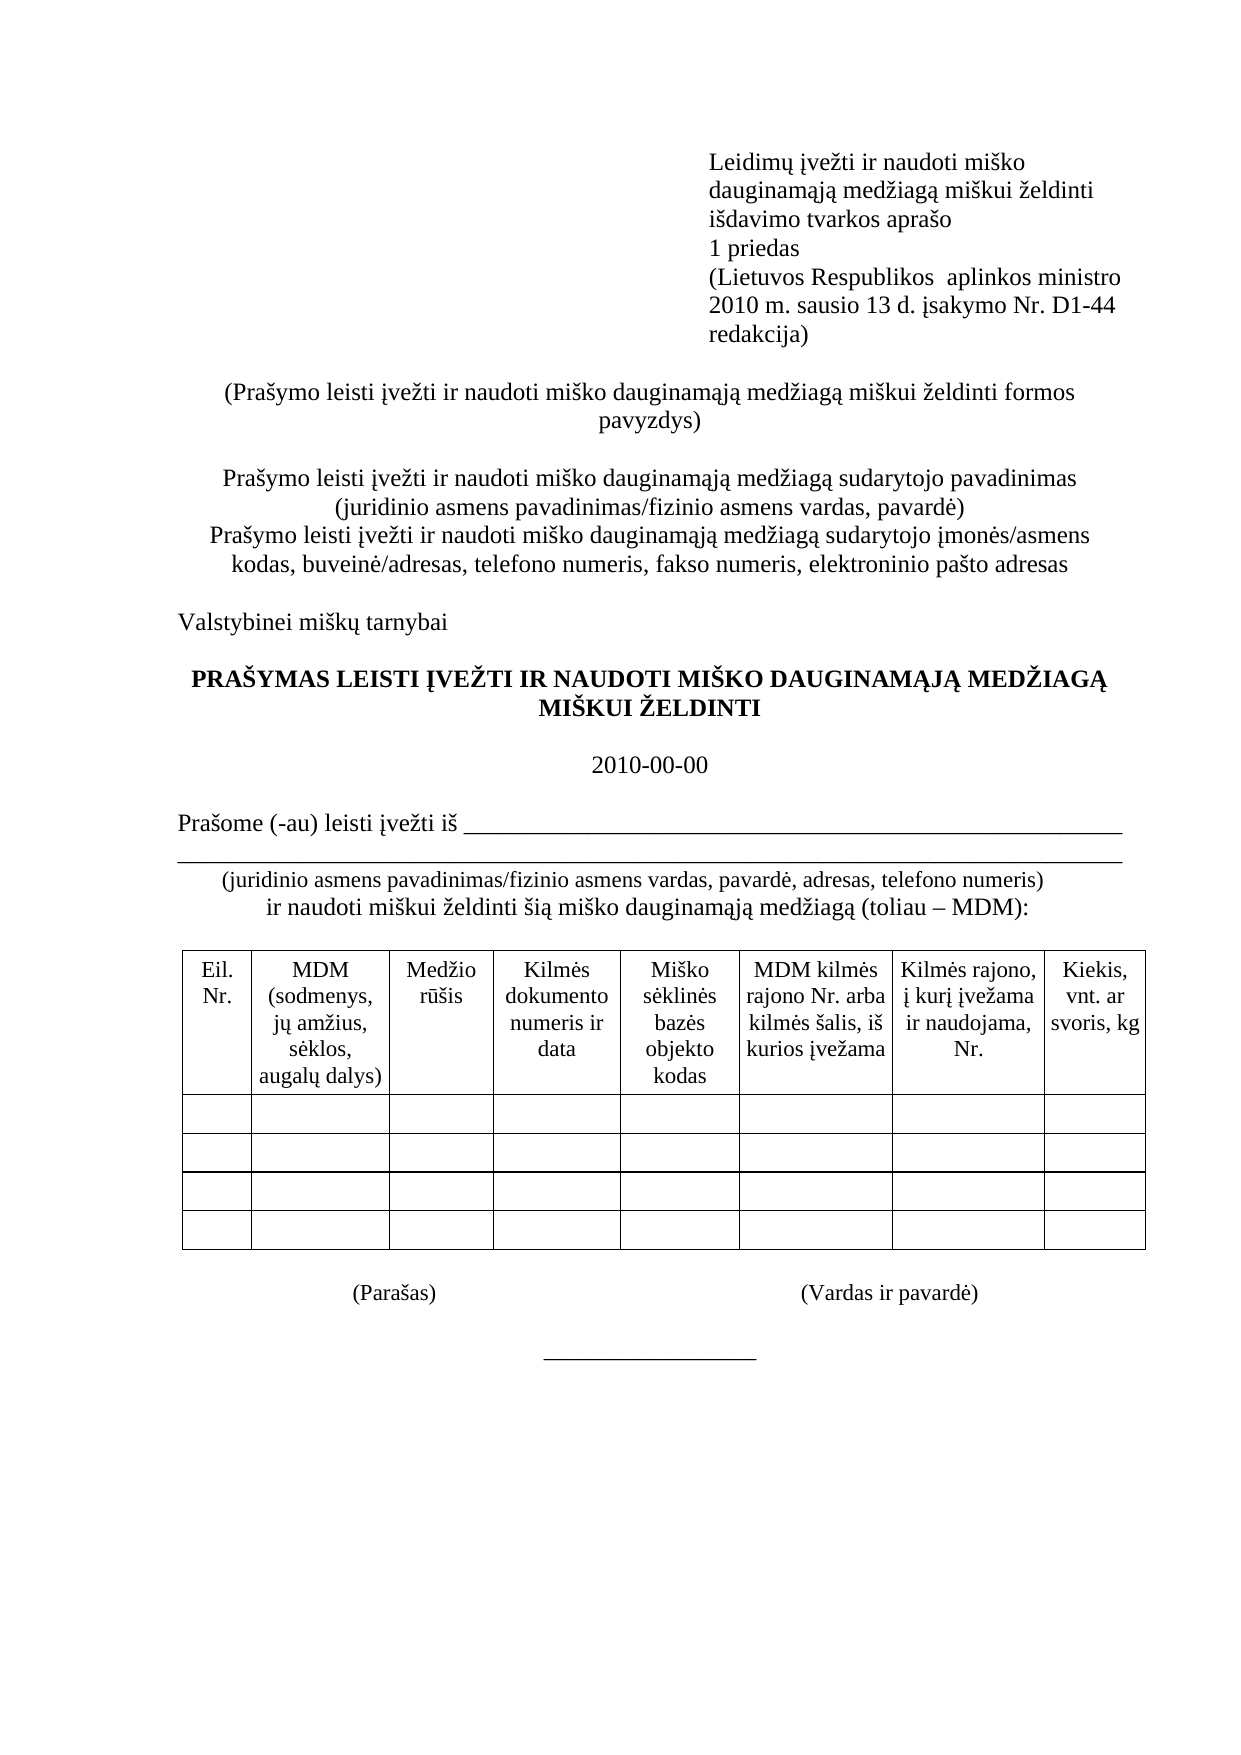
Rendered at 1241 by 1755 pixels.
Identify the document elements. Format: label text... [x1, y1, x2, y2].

table_header MDM kilmės rajono Nr. arba kilmės šalis, iš kurios įvežama [740, 951, 892, 1094]
table_cell [621, 1173, 739, 1210]
table_cell [893, 1173, 1044, 1210]
text ir naudoti miškui želdinti šią miško dauginamąją medžiagą (toliau – MDM): [177, 892, 1122, 921]
table_cell [494, 1134, 620, 1171]
table_header Eil. Nr. [183, 951, 251, 1094]
table_cell [1045, 1134, 1145, 1171]
table_header Kilmės rajono, į kurį įvežama ir naudojama, Nr. [893, 951, 1044, 1094]
table_cell [183, 1211, 251, 1249]
table_cell [390, 1173, 493, 1210]
table_cell [1045, 1173, 1145, 1210]
text Prašymo leisti įvežti ir naudoti miško dauginamąją medžiagą sudarytojo pavadinimas (juridinio asmens pavadinimas/fizinio asmens vardas, pavardė) [177, 463, 1122, 521]
text 1 priedas [177, 233, 1122, 262]
text Prašome (-au) leisti įvežti iš [177, 808, 1122, 837]
table_cell [494, 1173, 620, 1210]
table_cell [893, 1095, 1044, 1133]
table_cell [494, 1211, 620, 1249]
text redakcija) [177, 319, 1122, 348]
table_cell [390, 1211, 493, 1249]
table_cell [183, 1173, 251, 1210]
table_cell [252, 1095, 389, 1133]
table_cell [621, 1095, 739, 1133]
text (juridinio asmens pavadinimas/fizinio asmens vardas, pavardė, adresas, telefono numeris) [177, 866, 1122, 892]
table_cell [893, 1134, 1044, 1171]
table_cell [893, 1211, 1044, 1249]
table_header MDM (sodmenys, jų amžius, sėklos, augalų dalys) [252, 951, 389, 1094]
text Valstybinei miškų tarnybai [177, 607, 1122, 636]
text išdavimo tvarkos aprašo [177, 204, 1122, 233]
text (Parašas) (Vardas ir pavardė) [352, 1279, 1122, 1305]
table_header Miško sėklinės bazės objekto kodas [621, 951, 739, 1094]
table_cell [740, 1173, 892, 1210]
text 2010 m. sausio 13 d. įsakymo Nr. D1-44 [177, 291, 1122, 319]
table_cell [1045, 1095, 1145, 1133]
table_cell [390, 1095, 493, 1133]
table_cell [183, 1095, 251, 1133]
text (Lietuvos Respublikos aplinkos ministro [177, 262, 1122, 291]
text _ [177, 837, 1122, 862]
text _________________ [177, 1334, 1122, 1363]
text 2010-00-00 [177, 751, 1122, 779]
table_cell [740, 1095, 892, 1133]
table_cell [740, 1134, 892, 1171]
table_header Kilmės dokumento numeris ir data [494, 951, 620, 1094]
table_cell [494, 1095, 620, 1133]
text PRAŠYMAS LEISTI ĮVEŽTI IR NAUDOTI MIŠKO DAUGINAMĄJĄ MEDŽIAGĄ MIŠKUI ŽELDINTI [177, 664, 1122, 722]
text Leidimų įvežti ir naudoti miško [177, 147, 1122, 176]
table_cell [252, 1211, 389, 1249]
table_cell [252, 1173, 389, 1210]
table_header Medžio rūšis [390, 951, 493, 1094]
text (Prašymo leisti įvežti ir naudoti miško dauginamąją medžiagą miškui želdinti formos pavyzdys) [177, 377, 1122, 434]
table_cell [621, 1211, 739, 1249]
table_cell [740, 1211, 892, 1249]
table_cell [390, 1134, 493, 1171]
table_cell [1045, 1211, 1145, 1249]
table_cell [252, 1134, 389, 1171]
table_cell [621, 1134, 739, 1171]
table_header Kiekis, vnt. ar svoris, kg [1045, 951, 1145, 1094]
table_cell [183, 1134, 251, 1171]
text dauginamąją medžiagą miškui želdinti [177, 176, 1122, 204]
text Prašymo leisti įvežti ir naudoti miško dauginamąją medžiagą sudarytojo įmonės/asmens kodas, buveinė/adresas, telefono numeris, fakso numeris, elektroninio pašto adresas [177, 521, 1122, 578]
